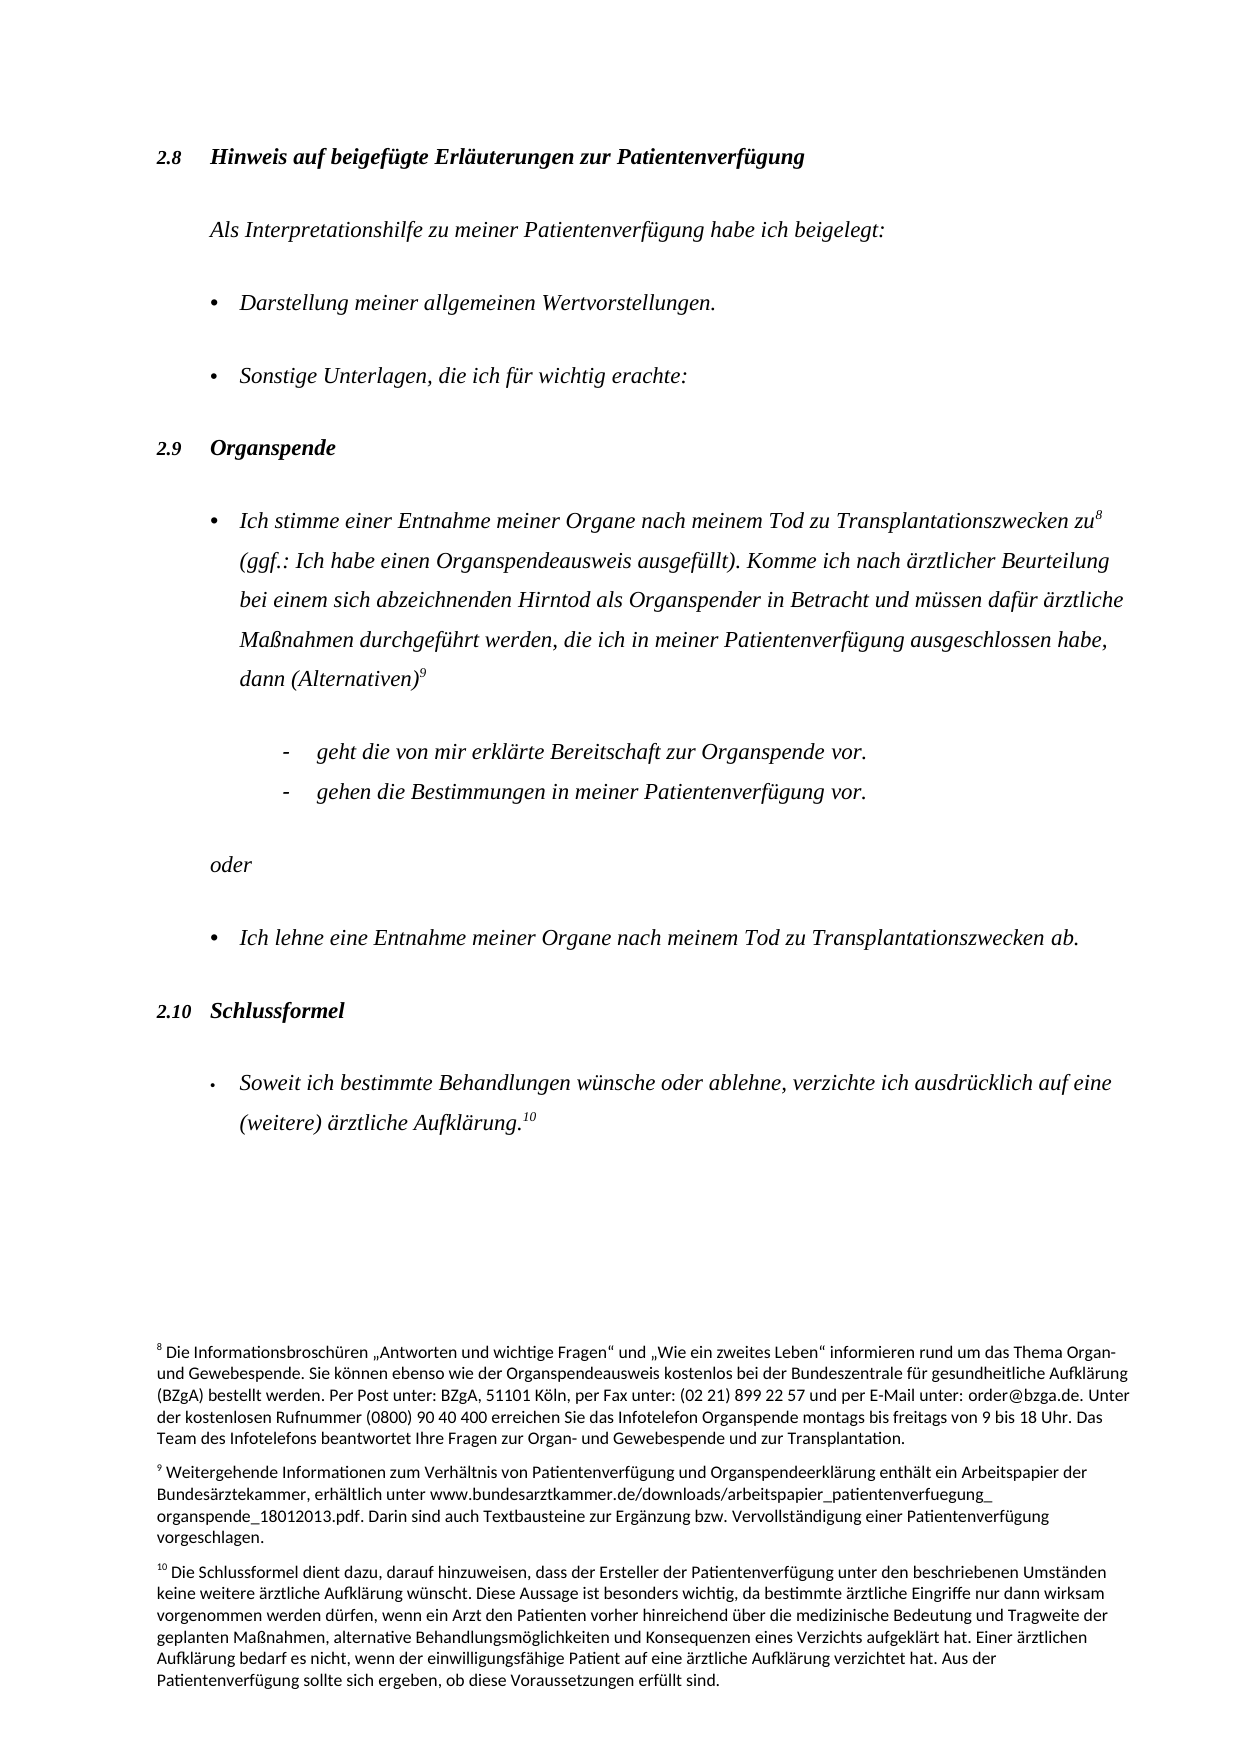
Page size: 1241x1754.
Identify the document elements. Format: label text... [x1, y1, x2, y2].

text Als Interpretationshilfe zu meiner Patientenverfügung habe ich beigelegt: [210, 216, 1134, 242]
text oder [210, 851, 1134, 877]
list Die Informationsbroschüren „Antworten und wichtige Fragen“ und „Wie ein zweites Leben“ informieren rund um das Thema Organ- und Gewebespende. Sie können ebenso wie der Organspendeausweis kostenlos bei der Bundeszentrale für gesundheitliche Aufklärung (BZgA) bestellt werden. Per Post unter: BZgA, 51101 Köln, per Fax unter: (02 21) 899 22 57 und per E-Mail unter: order@bzga.de. Unter der kostenlosen Rufnummer (0800) 90 40 400 erreichen Sie das Infotelefon Organspende montags bis freitags von 9 bis 18 Uhr. Das Team des Infotelefons beantwortet Ihre Fragen zur Organ- und Gewebespende und zur Transplantation. [157, 1341, 1134, 1449]
list gehen die Bestimmungen in meiner Patientenverfügung vor. [282, 778, 1134, 804]
subtitle Organspende [157, 434, 1134, 461]
list Sonstige Unterlagen, die ich für wichtig erachte: [210, 362, 1134, 388]
list Ich lehne eine Entnahme meiner Organe nach meinem Tod zu Transplantationszwecken ab. [210, 924, 1134, 950]
list geht die von mir erklärte Bereitschaft zur Organspende vor. [282, 738, 1134, 764]
subtitle Schlussformel [157, 997, 1134, 1023]
subtitle Hinweis auf beigefügte Erläuterungen zur Patientenverfügung [157, 143, 1134, 169]
list Soweit ich bestimmte Behandlungen wünsche oder ablehne, verzichte ich ausdrücklich auf eine (weitere) ärztliche Aufklärung. [210, 1069, 1134, 1135]
list Darstellung meiner allgemeinen Wertvorstellungen. [210, 289, 1134, 315]
list Die Schlussformel dient dazu, darauf hinzuweisen, dass der Ersteller der Patientenverfügung unter den beschriebenen Umständen keine weitere ärztliche Aufklärung wünscht. Diese Aussage ist besonders wichtig, da bestimmte ärztliche Eingriffe nur dann wirksam vorgenommen werden dürfen, wenn ein Arzt den Patienten vorher hinreichend über die medizinische Bedeutung und Tragweite der geplanten Maßnahmen, alternative Behandlungsmöglichkeiten und Konsequenzen eines Verzichts aufgeklärt hat. Einer ärztlichen Aufklärung bedarf es nicht, wenn der einwilligungsfähige Patient auf eine ärztliche Aufklärung verzichtet hat. Aus der Patientenverfügung sollte sich ergeben, ob diese Voraussetzungen erfüllt sind. [157, 1561, 1134, 1691]
list Weitergehende Informationen zum Verhältnis von Patientenverfügung und Organspendeerklärung enthält ein Arbeitspapier der Bundesärztekammer, erhältlich unter www.bundesarztkammer.de/downloads/arbeitspapier_patientenverfuegung_ organspende_18012013.pdf. Darin sind auch Textbausteine zur Ergänzung bzw. Vervollständigung einer Patientenverfügung vorgeschlagen. [157, 1462, 1134, 1548]
list Ich stimme einer Entnahme meiner Organe nach meinem Tod zu Transplantationszwecken zu (ggf.: Ich habe einen Organspendeausweis ausgefüllt). Komme ich nach ärztlicher Beurteilung bei einem sich abzeichnenden Hirntod als Organspender in Betracht und müssen dafür ärztliche Maßnahmen durchgeführt werden, die ich in meiner Patientenverfügung ausgeschlossen habe, dann (Alternativen) [210, 507, 1134, 692]
